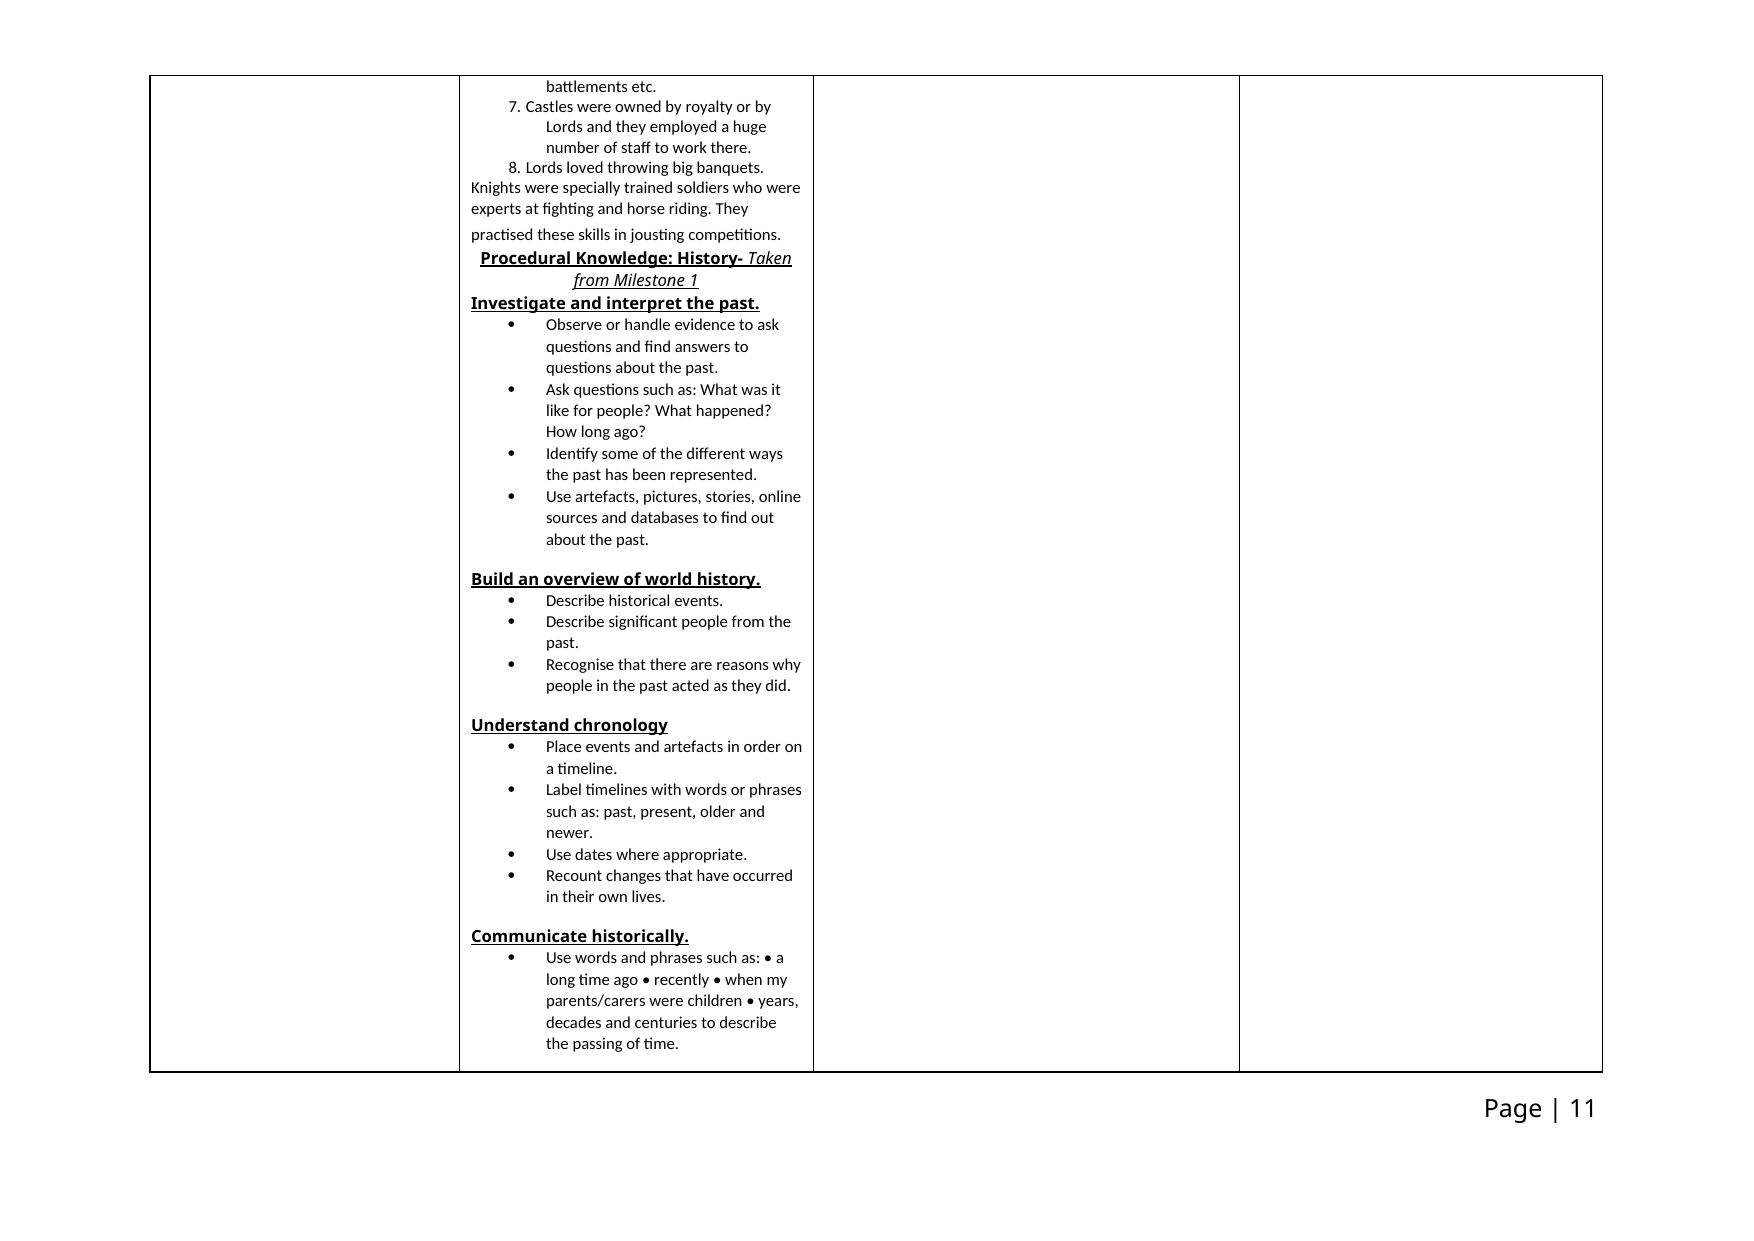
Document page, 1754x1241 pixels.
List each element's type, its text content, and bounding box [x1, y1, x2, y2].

table_cell battlements etc. Castles were owned by royalty or by Lords and they employed a huge number of staff to work there. Lords loved throwing big banquets. Knights were specially trained soldiers who were experts at fighting and horse riding. They practised these skills in jousting competitions. Procedural Knowledge: History- Taken from Milestone 1 Investigate and interpret the past. Observe or handle evidence to ask questions and find answers to questions about the past. Ask questions such as: What was it like for people? What happened? How long ago? Identify some of the different ways the past has been represented. Use artefacts, pictures, stories, online sources and databases to find out about the past. Build an overview of world history. Describe historical events. Describe significant people from the past. Recognise that there are reasons why people in the past acted as they did. Understand chronology Place events and artefacts in order on a timeline. Label timelines with words or phrases such as: past, present, older and newer. Use dates where appropriate. Recount changes that have occurred in their own lives. Communicate historically. Use words and phrases such as: • a long time ago • recently • when my parents/carers were children • years, decades and centuries to describe the passing of time. [460, 76, 813, 1071]
table_cell [151, 76, 459, 1071]
table_cell [814, 76, 1239, 1071]
table_cell [1240, 76, 1602, 1071]
